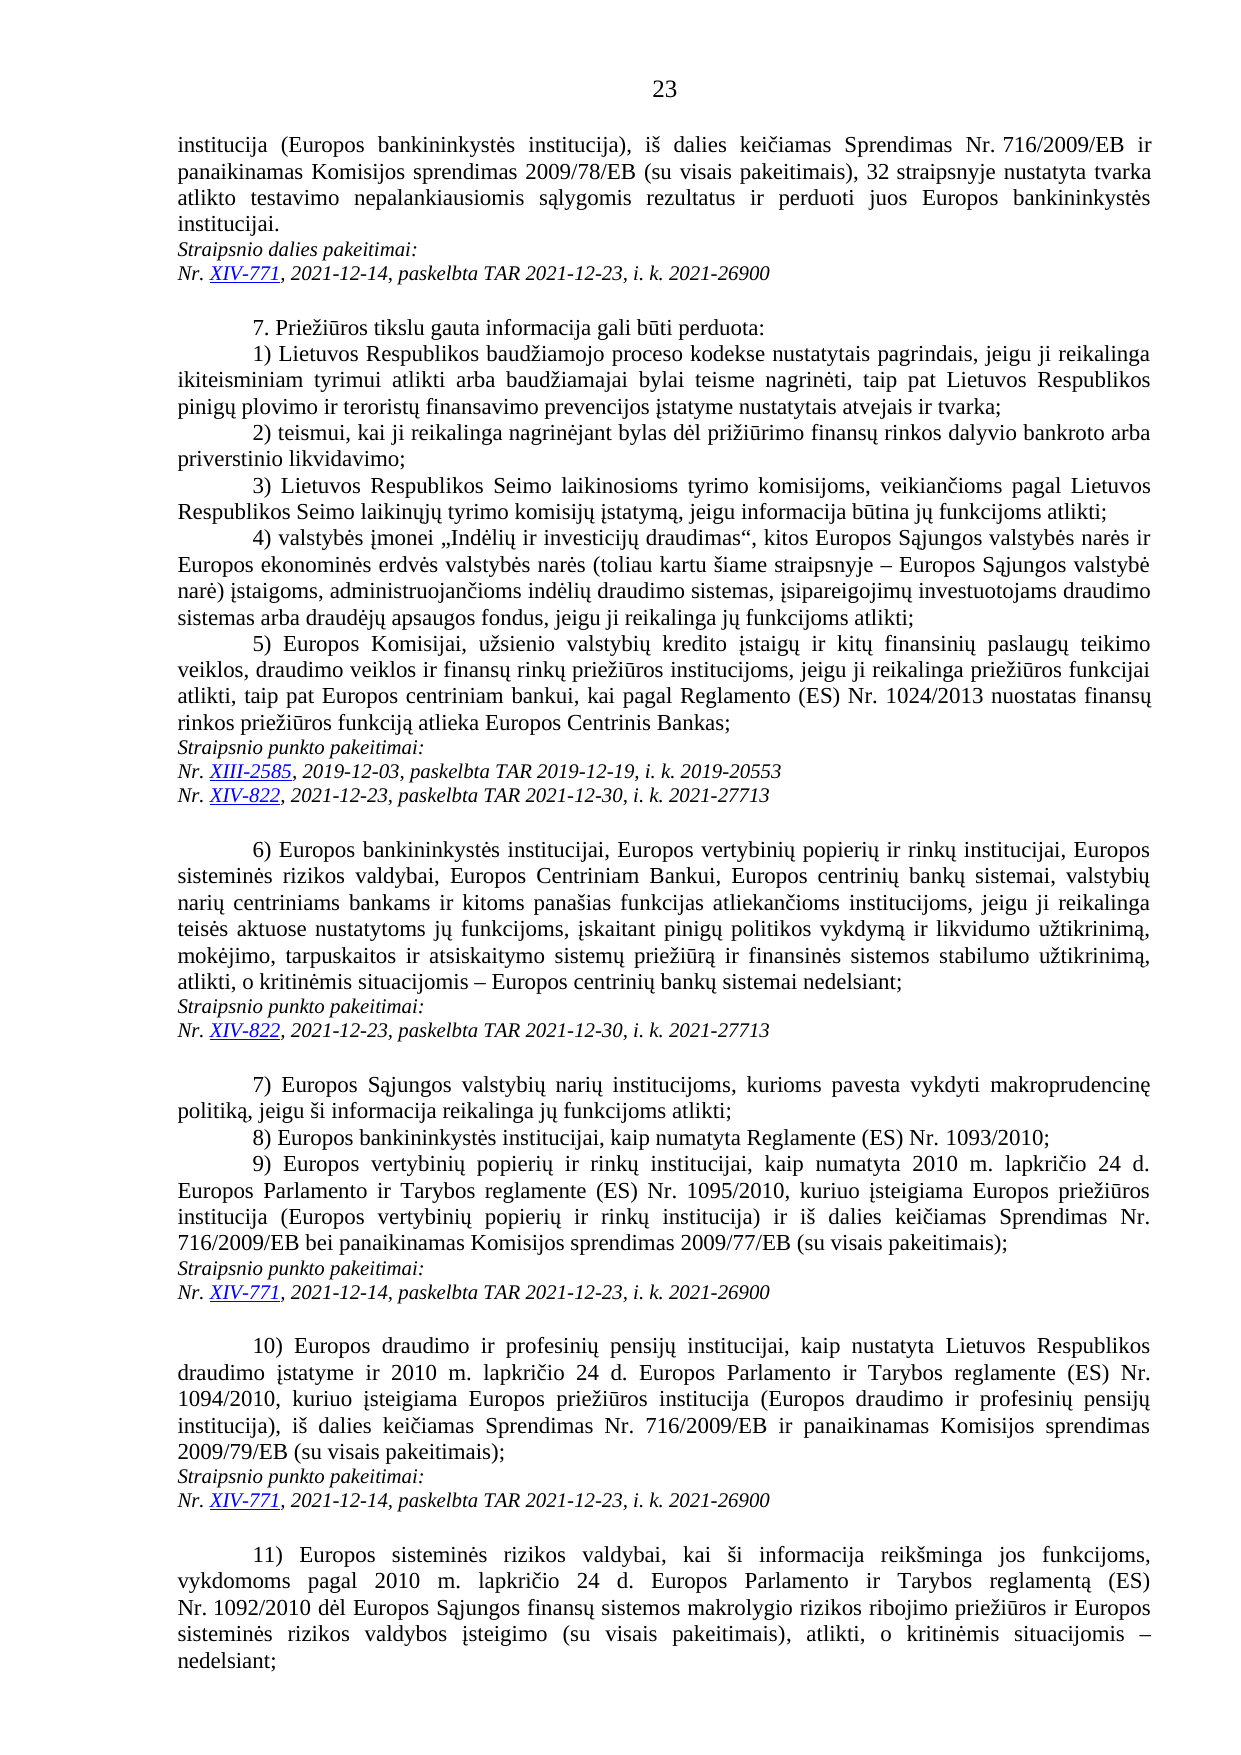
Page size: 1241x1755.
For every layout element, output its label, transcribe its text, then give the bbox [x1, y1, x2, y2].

text 7) Europos Sąjungos valstybių narių institucijoms, kurioms pavesta vykdyti makroprudencinę politiką, jeigu ši informacija reikalinga jų funkcijoms atlikti; [177, 1071, 1152, 1124]
text 8) Europos bankininkystės institucijai, kaip numatyta Reglamente (ES) Nr. 1093/2010; [177, 1124, 1152, 1150]
text 7. Priežiūros tikslu gauta informacija gali būti perduota: [177, 314, 1152, 340]
text institucija (Europos bankininkystės institucija), iš dalies keičiamas Sprendimas Nr. 716/2009/EB ir panaikinamas Komisijos sprendimas 2009/78/EB (su visais pakeitimais), 32 straipsnyje nustatyta tvarka atlikto testavimo nepalankiausiomis sąlygomis rezultatus ir perduoti juos Europos bankininkystės institucijai. [177, 131, 1152, 237]
text Straipsnio dalies pakeitimai: [177, 237, 1152, 261]
text 9) Europos vertybinių popierių ir rinkų institucijai, kaip numatyta 2010 m. lapkričio 24 d. Europos Parlamento ir Tarybos reglamente (ES) Nr. 1095/2010, kuriuo įsteigiama Europos priežiūros institucija (Europos vertybinių popierių ir rinkų institucija) ir iš dalies keičiamas Sprendimas Nr. 716/2009/EB bei panaikinamas Komisijos sprendimas 2009/77/EB (su visais pakeitimais); [177, 1150, 1152, 1256]
text 1) Lietuvos Respublikos baudžiamojo proceso kodekse nustatytais pagrindais, jeigu ji reikalinga ikiteisminiam tyrimui atlikti arba baudžiamajai bylai teisme nagrinėti, taip pat Lietuvos Respublikos pinigų plovimo ir teroristų finansavimo prevencijos įstatyme nustatytais atvejais ir tvarka; [177, 340, 1152, 419]
text 10) Europos draudimo ir profesinių pensijų institucijai, kaip nustatyta Lietuvos Respublikos draudimo įstatyme ir 2010 m. lapkričio 24 d. Europos Parlamento ir Tarybos reglamente (ES) Nr. 1094/2010, kuriuo įsteigiama Europos priežiūros institucija (Europos draudimo ir profesinių pensijų institucija), iš dalies keičiamas Sprendimas Nr. 716/2009/EB ir panaikinamas Komisijos sprendimas 2009/79/EB (su visais pakeitimais); [177, 1333, 1152, 1464]
text 4) valstybės įmonei „Indėlių ir investicijų draudimas“, kitos Europos Sąjungos valstybės narės ir Europos ekonominės erdvės valstybės narės (toliau kartu šiame straipsnyje – Europos Sąjungos valstybė narė) įstaigoms, administruojančioms indėlių draudimo sistemas, įsipareigojimų investuotojams draudimo sistemas arba draudėjų apsaugos fondus, jeigu ji reikalinga jų funkcijoms atlikti; [177, 524, 1152, 630]
text 2) teismui, kai ji reikalinga nagrinėjant bylas dėl prižiūrimo finansų rinkos dalyvio bankroto arba priverstinio likvidavimo; [177, 419, 1152, 472]
text 6) Europos bankininkystės institucijai, Europos vertybinių popierių ir rinkų institucijai, Europos sisteminės rizikos valdybai, Europos Centriniam Bankui, Europos centrinių bankų sistemai, valstybių narių centriniams bankams ir kitoms panašias funkcijas atliekančioms institucijoms, jeigu ji reikalinga teisės aktuose nustatytoms jų funkcijoms, įskaitant pinigų politikos vykdymą ir likvidumo užtikrinimą, mokėjimo, tarpuskaitos ir atsiskaitymo sistemų priežiūrą ir finansinės sistemos stabilumo užtikrinimą, atlikti, o kritinėmis situacijomis – Europos centrinių bankų sistemai nedelsiant; [177, 836, 1152, 994]
text Straipsnio punkto pakeitimai: [177, 994, 1152, 1018]
text 5) Europos Komisijai, užsienio valstybių kredito įstaigų ir kitų finansinių paslaugų teikimo veiklos, draudimo veiklos ir finansų rinkų priežiūros institucijoms, jeigu ji reikalinga priežiūros funkcijai atlikti, taip pat Europos centriniam bankui, kai pagal Reglamento (ES) Nr. 1024/2013 nuostatas finansų rinkos priežiūros funkciją atlieka Europos Centrinis Bankas; [177, 630, 1152, 735]
text Nr. XIV-771, 2021-12-14, paskelbta TAR 2021-12-23, i. k. 2021-26900 [177, 261, 1152, 285]
text 11) Europos sisteminės rizikos valdybai, kai ši informacija reikšminga jos funkcijoms, vykdomoms pagal 2010 m. lapkričio 24 d. Europos Parlamento ir Tarybos reglamentą (ES) Nr. 1092/2010 dėl Europos Sąjungos finansų sistemos makrolygio rizikos ribojimo priežiūros ir Europos sisteminės rizikos valdybos įsteigimo (su visais pakeitimais), atlikti, o kritinėmis situacijomis – nedelsiant; [177, 1541, 1152, 1673]
text Nr. XIV-822, 2021-12-23, paskelbta TAR 2021-12-30, i. k. 2021-27713 [177, 1018, 1152, 1042]
text Nr. XIV-822, 2021-12-23, paskelbta TAR 2021-12-30, i. k. 2021-27713 [177, 783, 1152, 807]
text Straipsnio punkto pakeitimai: [177, 1464, 1152, 1488]
text Straipsnio punkto pakeitimai: [177, 735, 1152, 759]
text Nr. XIV-771, 2021-12-14, paskelbta TAR 2021-12-23, i. k. 2021-26900 [177, 1488, 1152, 1512]
text Nr. XIII-2585, 2019-12-03, paskelbta TAR 2019-12-19, i. k. 2019-20553 [177, 759, 1152, 783]
text Nr. XIV-771, 2021-12-14, paskelbta TAR 2021-12-23, i. k. 2021-26900 [177, 1280, 1152, 1304]
text Straipsnio punkto pakeitimai: [177, 1256, 1152, 1280]
text 3) Lietuvos Respublikos Seimo laikinosioms tyrimo komisijoms, veikiančioms pagal Lietuvos Respublikos Seimo laikinųjų tyrimo komisijų įstatymą, jeigu informacija būtina jų funkcijoms atlikti; [177, 472, 1152, 524]
